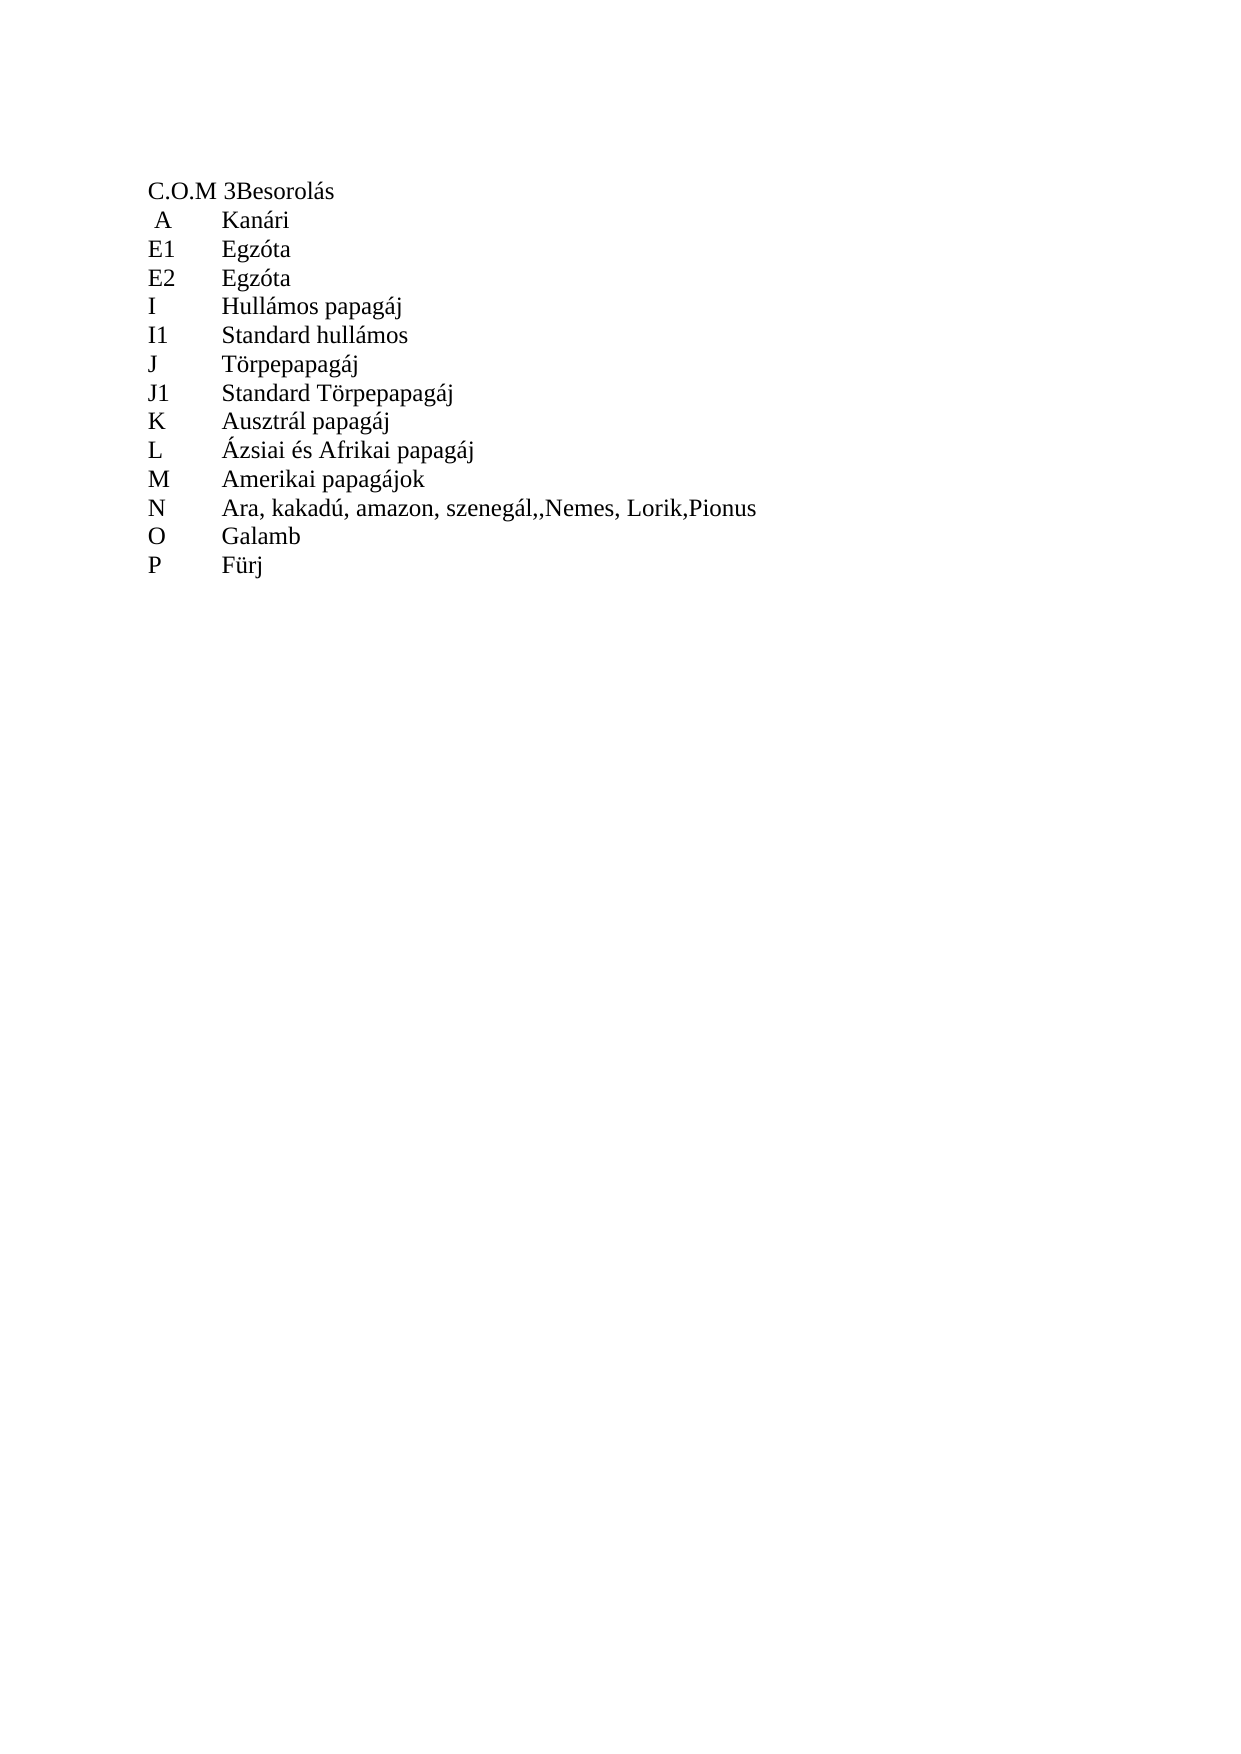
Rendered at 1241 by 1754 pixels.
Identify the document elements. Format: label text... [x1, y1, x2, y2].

text M Amerikai papagájok [148, 464, 1092, 493]
text E2 Egzóta [148, 263, 1092, 291]
text O Galamb [148, 521, 1092, 550]
text A Kanári [148, 205, 1092, 234]
text J Törpepapagáj [148, 349, 1092, 378]
text C.O.M 3Besorolás [148, 176, 1092, 205]
text I1 Standard hullámos [148, 320, 1092, 349]
text P Fürj [148, 550, 1092, 579]
text K Ausztrál papagáj [148, 406, 1092, 435]
text J1 Standard Törpepapagáj [148, 378, 1092, 406]
text I Hullámos papagáj [148, 291, 1092, 320]
text L Ázsiai és Afrikai papagáj [148, 435, 1092, 464]
text N Ara, kakadú, amazon, szenegál,,Nemes, Lorik,Pionus [148, 493, 1092, 521]
text E1 Egzóta [148, 234, 1092, 263]
